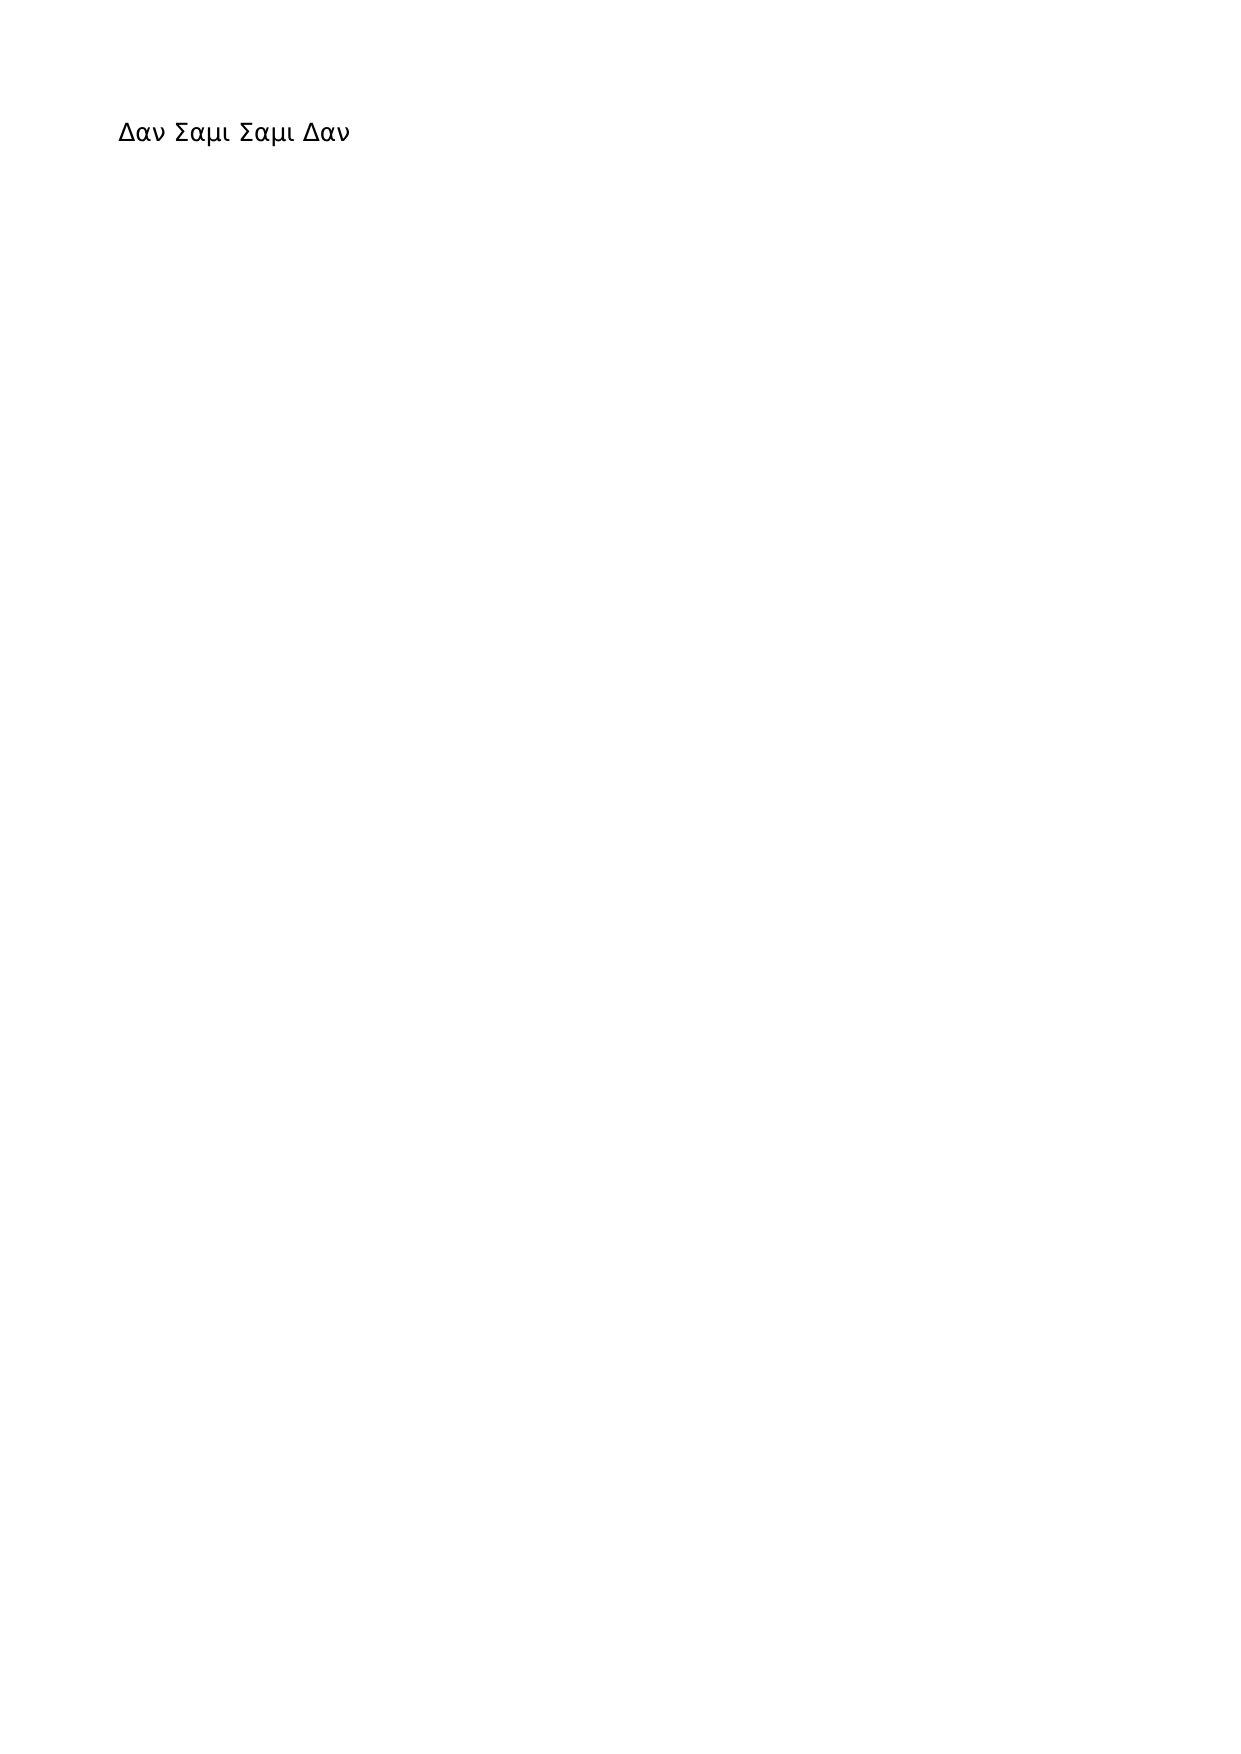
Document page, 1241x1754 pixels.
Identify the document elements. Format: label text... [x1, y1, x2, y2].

text Δαν Σαμι Σαμι Δαν [118, 118, 1122, 147]
